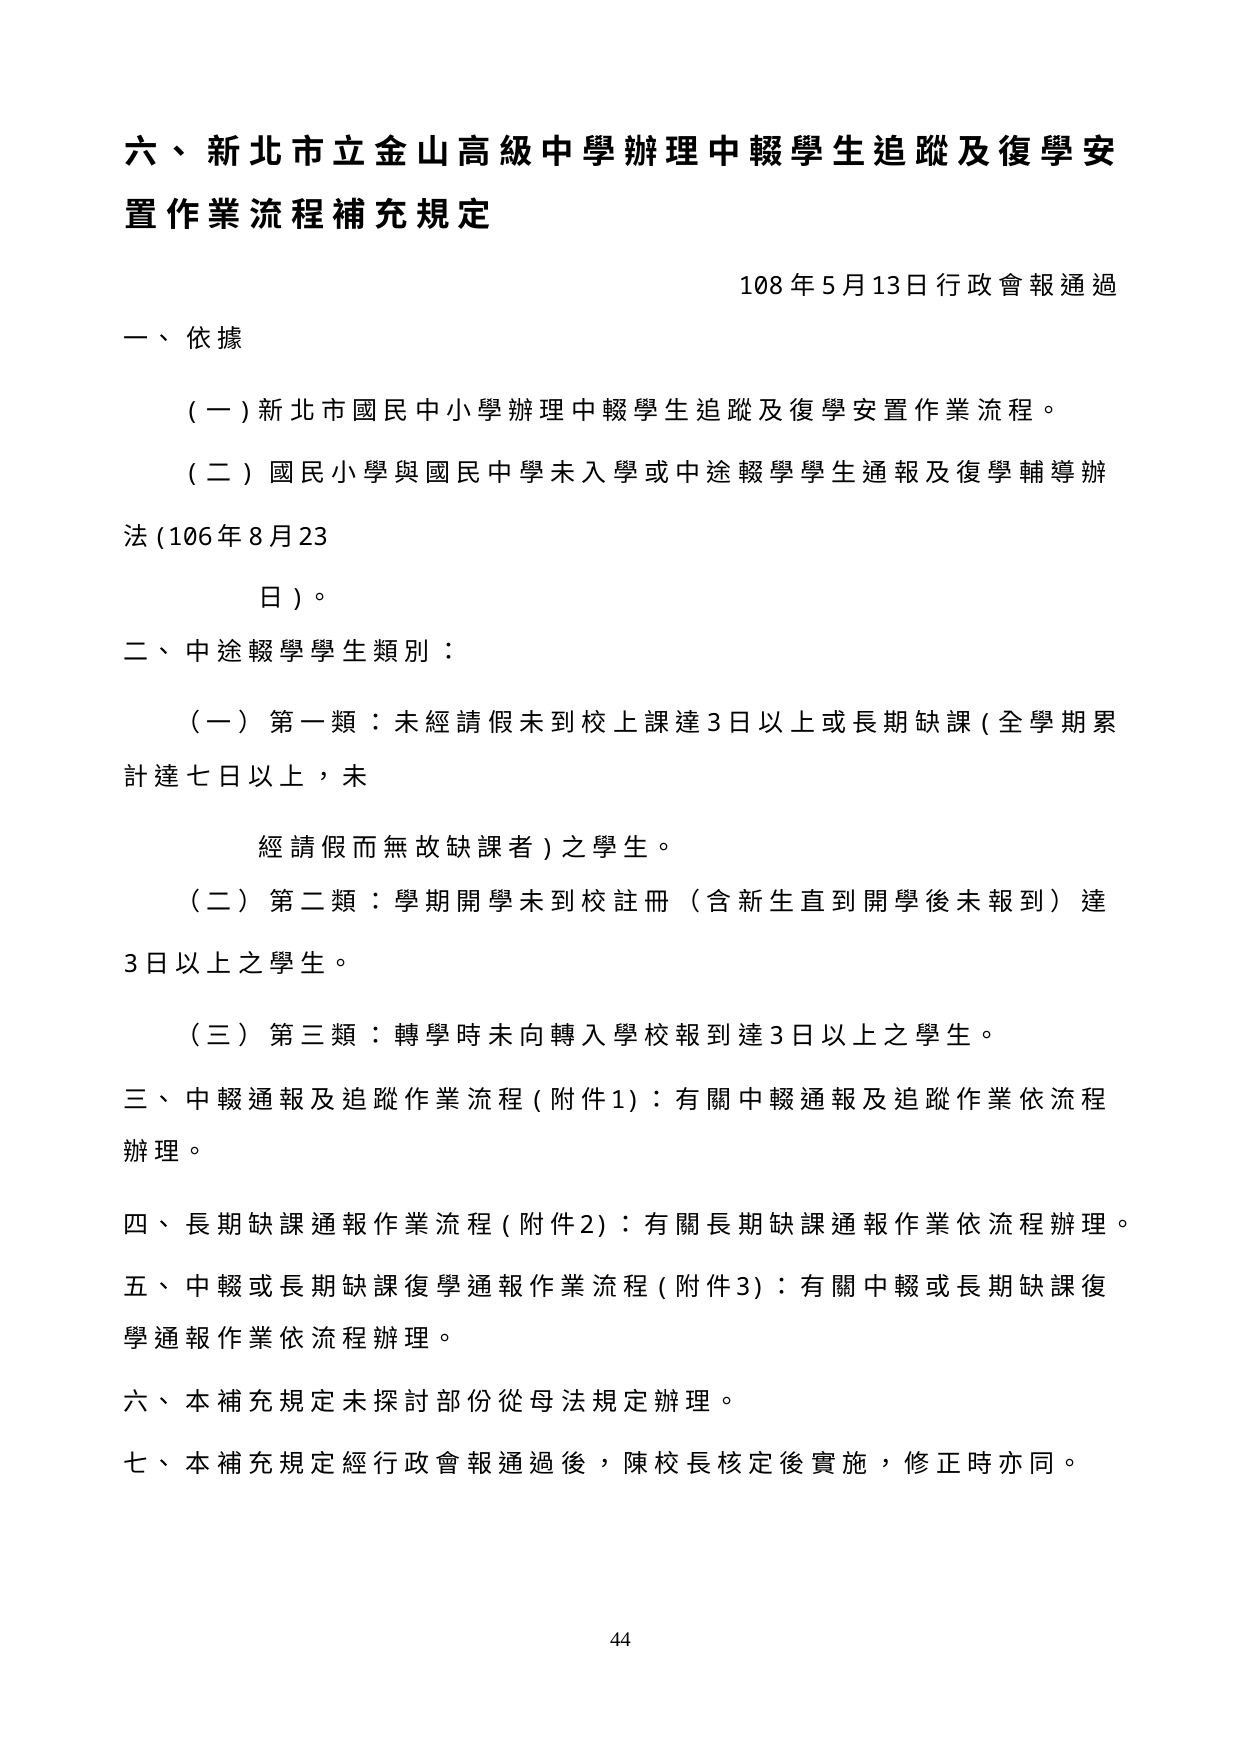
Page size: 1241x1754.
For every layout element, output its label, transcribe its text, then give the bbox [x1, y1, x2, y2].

text （二）第二類：學期開學未到校註冊（含新生直到開學後未報到）達3日以上之學生。 [120, 858, 1120, 983]
text 108年5月13日行政會報通過 [120, 233, 1120, 295]
text 經請假而無故缺課者)之學生。 [120, 795, 1120, 858]
text 四、長期缺課通報作業流程(附件2)：有關長期缺課通報作業依流程辦理。 [120, 1170, 1120, 1233]
text 六、本補充規定未探討部份從母法規定辦理。 [120, 1358, 1120, 1420]
text (一)新北市國民中小學辦理中輟學生追蹤及復學安置作業流程。 [120, 358, 1120, 420]
text 一、依據 [120, 295, 1120, 358]
text 五、中輟或長期缺課復學通報作業流程(附件3)：有關中輟或長期缺課復學通報作業依流程辦理。 [120, 1233, 1120, 1358]
text (二) 國民小學與國民中學未入學或中途輟學學生通報及復學輔導辦法(106年8月23 [120, 420, 1120, 545]
text 三、中輟通報及追蹤作業流程(附件1)：有關中輟通報及追蹤作業依流程辦理。 [120, 1045, 1120, 1170]
text 二、中途輟學學生類別： [120, 608, 1120, 670]
text 六、新北市立金山高級中學辦理中輟學生追蹤及復學安置作業流程補充規定 [120, 108, 1120, 233]
text 日)。 [120, 545, 1120, 608]
text （三）第三類：轉學時未向轉入學校報到達3日以上之學生。 [120, 983, 1120, 1045]
text （一）第一類：未經請假未到校上課達3日以上或長期缺課(全學期累計達七日以上，未 [120, 670, 1120, 795]
text 七、本補充規定經行政會報通過後，陳校長核定後實施，修正時亦同。 [120, 1420, 1120, 1483]
